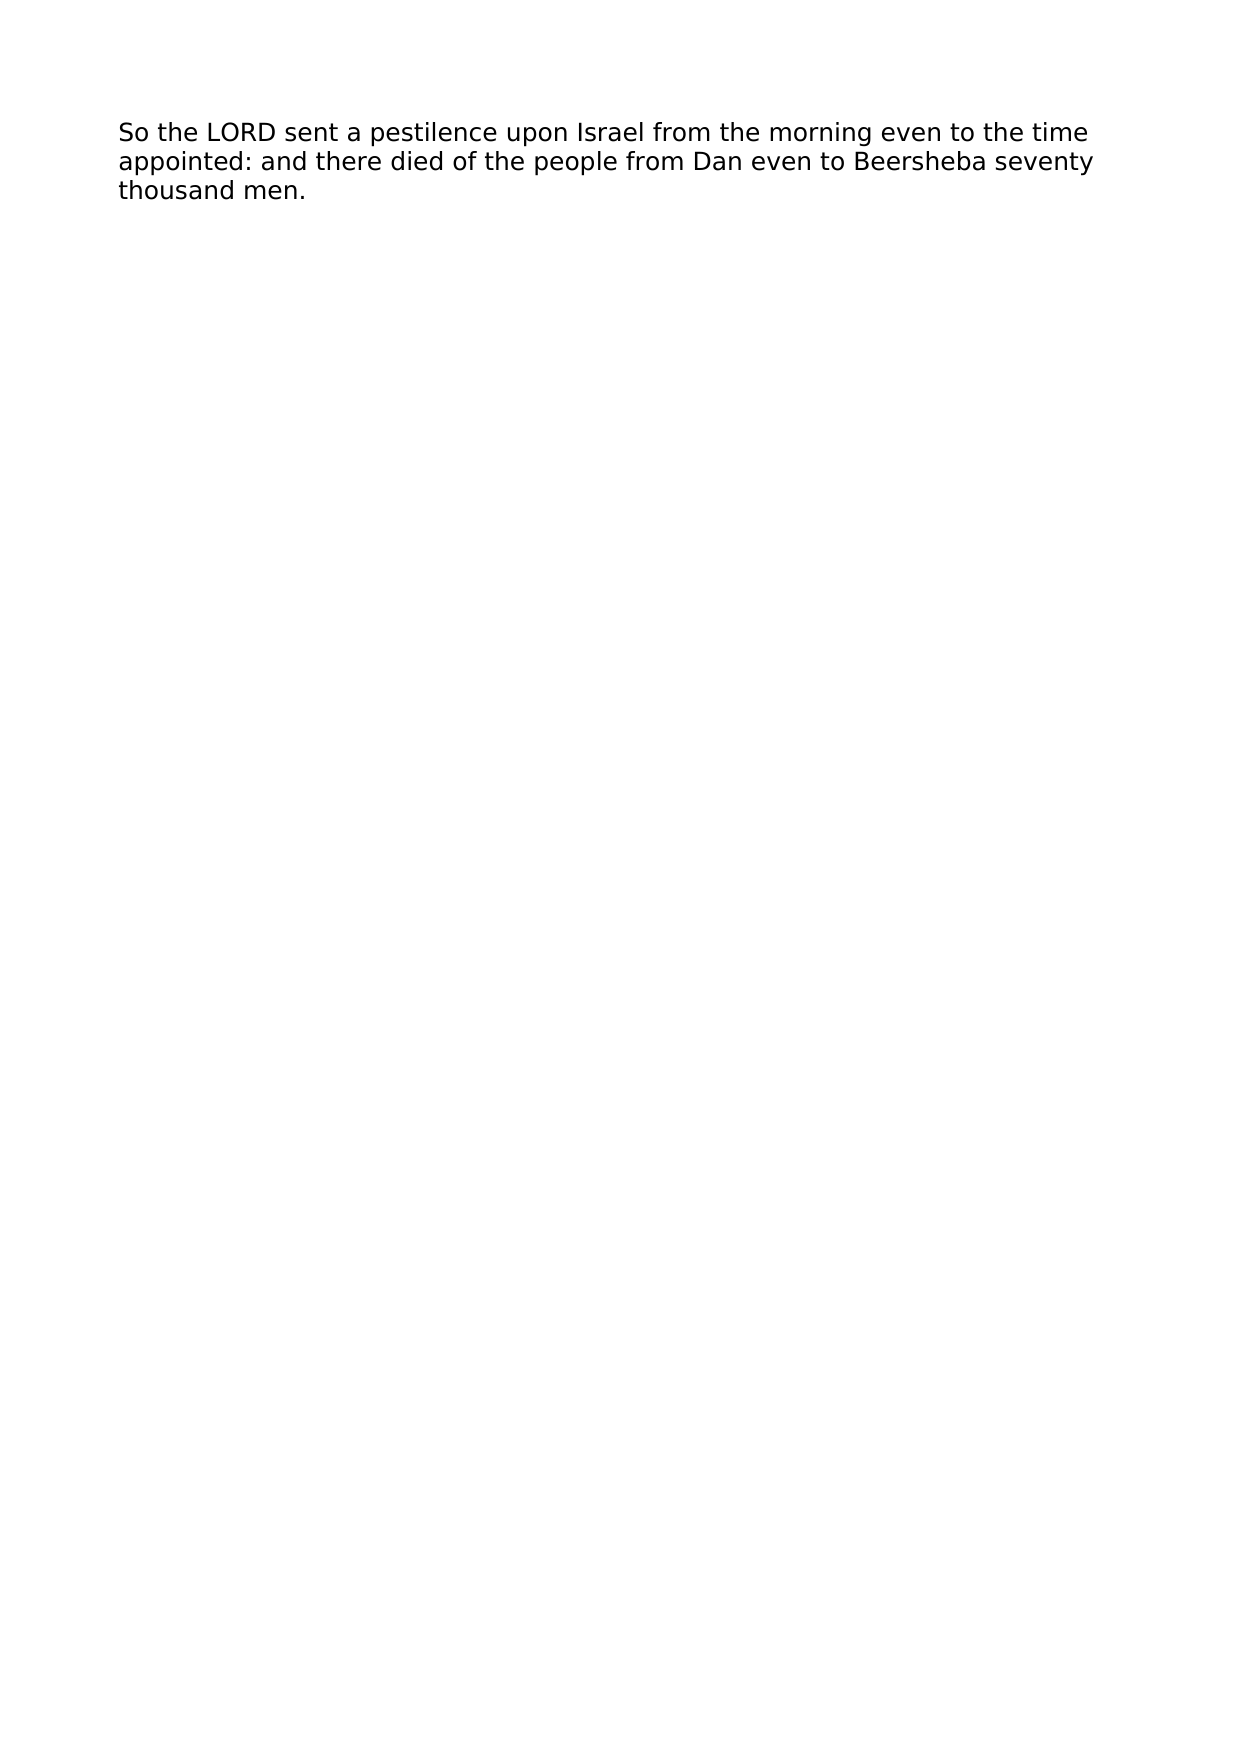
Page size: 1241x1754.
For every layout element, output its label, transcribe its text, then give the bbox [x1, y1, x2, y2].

text So the LORD sent a pestilence upon Israel from the morning even to the time appointed: and there died of the people from Dan even to Beersheba seventy thousand men. [118, 118, 1122, 206]
